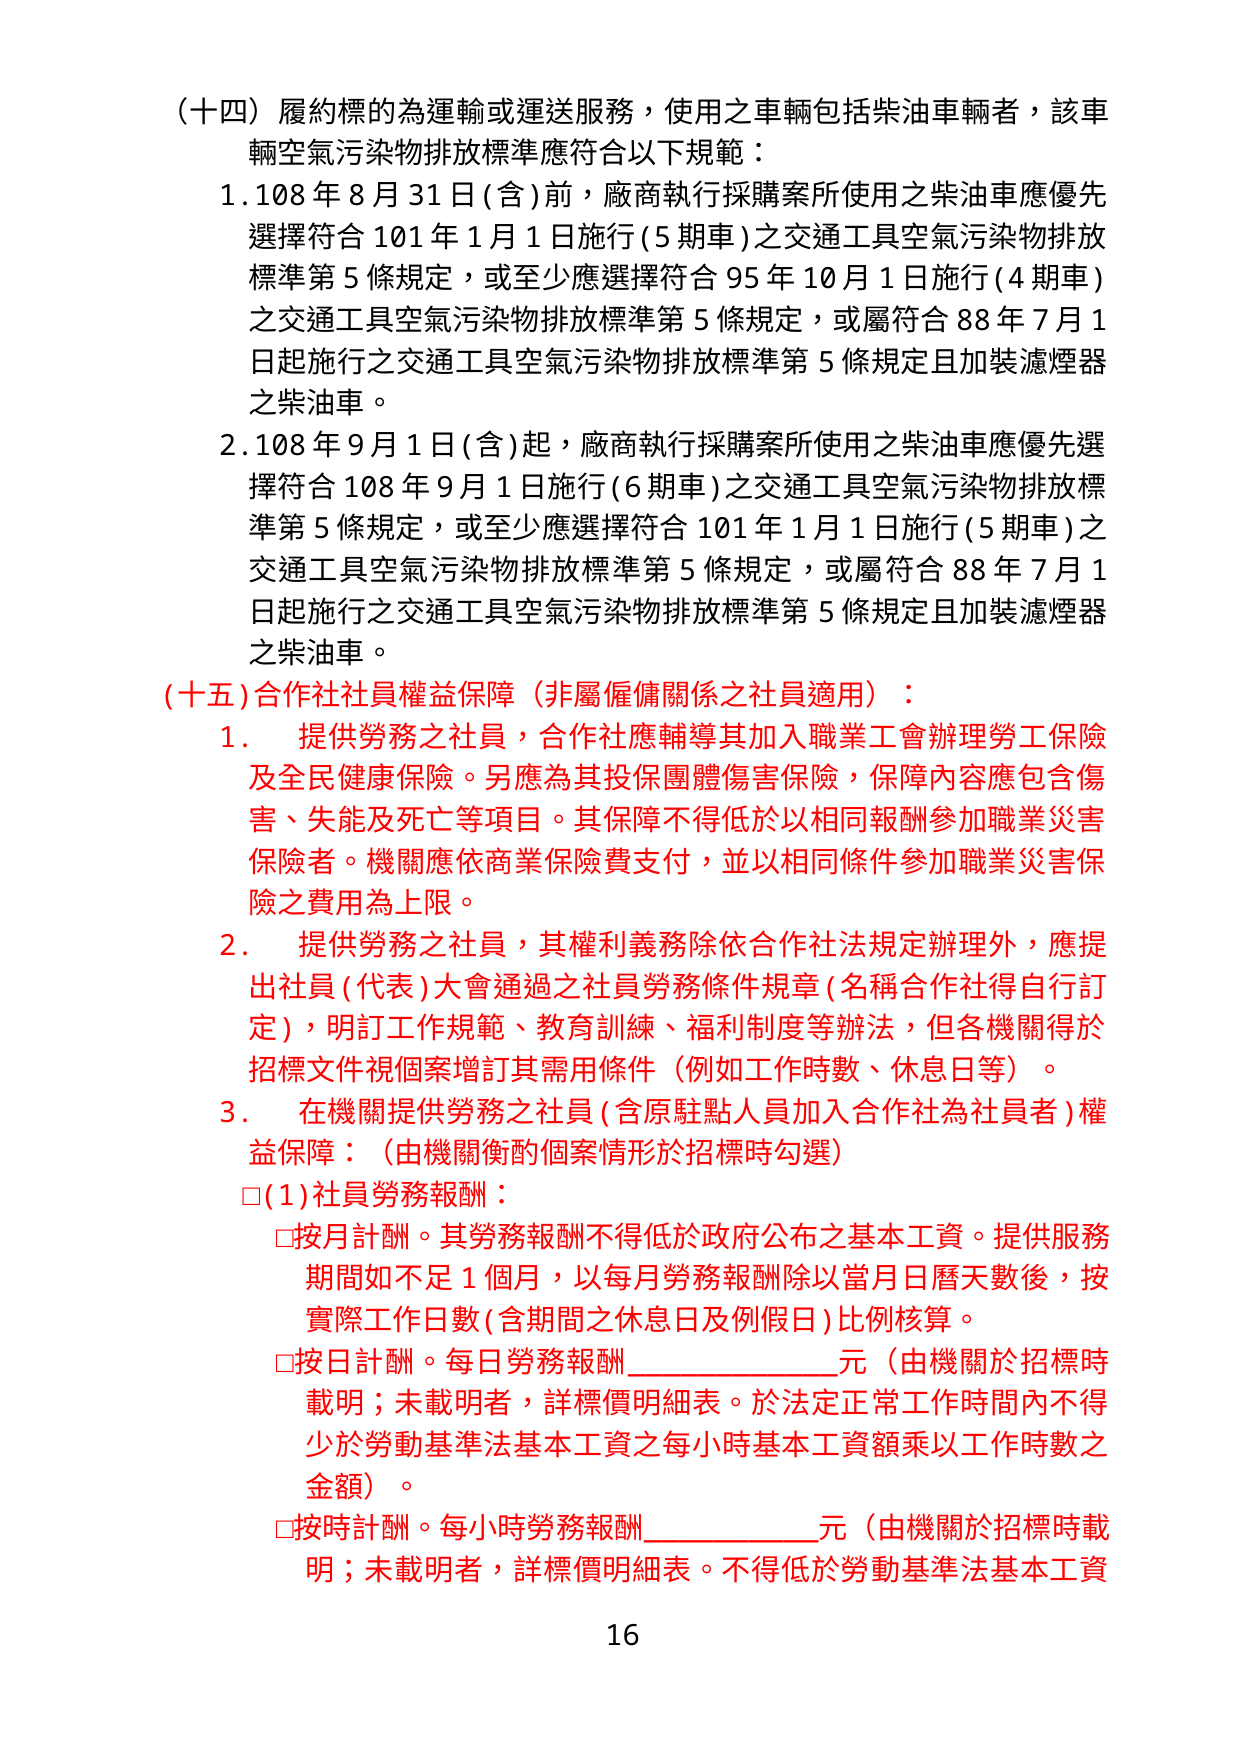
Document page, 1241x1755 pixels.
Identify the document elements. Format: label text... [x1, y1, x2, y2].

text 2. 提供勞務之社員，其權利義務除依合作社法規定辦理外，應提出社員(代表)大會通過之社員勞務條件規章(名稱合作社得自行訂定)，明訂工作規範、教育訓練、福利制度等辦法，但各機關得於招標文件視個案增訂其需用條件（例如工作時數、休息日等）。 [218, 922, 1108, 1089]
text □按時計酬。每小時勞務報酬__________元（由機關於招標時載明；未載明者，詳標價明細表。不得低於勞動基準法基本工資 [276, 1505, 1110, 1589]
text (十五)合作社社員權益保障（非屬僱傭關係之社員適用）： [159, 672, 1110, 714]
text □按日計酬。每日勞務報酬____________元（由機關於招標時載明；未載明者，詳標價明細表。於法定正常工作時間內不得少於勞動基準法基本工資之每小時基本工資額乘以工作時數之金額）。 [276, 1339, 1110, 1505]
text □(1)社員勞務報酬： [242, 1172, 1104, 1214]
text （十四）履約標的為運輸或運送服務，使用之車輛包括柴油車輛者，該車輛空氣污染物排放標準應符合以下規範： [159, 89, 1110, 172]
text 1. 提供勞務之社員，合作社應輔導其加入職業工會辦理勞工保險及全民健康保險。另應為其投保團體傷害保險，保障內容應包含傷害、失能及死亡等項目。其保障不得低於以相同報酬參加職業災害保險者。機關應依商業保險費支付，並以相同條件參加職業災害保險之費用為上限。 [218, 714, 1108, 922]
text 2.108年9月1日(含)起，廠商執行採購案所使用之柴油車應優先選擇符合108年9月1日施行(6期車)之交通工具空氣污染物排放標準第5條規定，或至少應選擇符合101年1月1日施行(5期車)之交通工具空氣污染物排放標準第5條規定，或屬符合88年7月1日起施行之交通工具空氣污染物排放標準第5條規定且加裝濾煙器之柴油車。 [218, 422, 1108, 672]
text 1.108年8月31日(含)前，廠商執行採購案所使用之柴油車應優先選擇符合101年1月1日施行(5期車)之交通工具空氣污染物排放標準第5條規定，或至少應選擇符合95年10月1日施行(4期車)之交通工具空氣污染物排放標準第5條規定，或屬符合88年7月1日起施行之交通工具空氣污染物排放標準第5條規定且加裝濾煙器之柴油車。 [218, 172, 1108, 422]
text □按月計酬。其勞務報酬不得低於政府公布之基本工資。提供服務期間如不足1個月，以每月勞務報酬除以當月日曆天數後，按實際工作日數(含期間之休息日及例假日)比例核算。 [276, 1214, 1110, 1339]
text 3. 在機關提供勞務之社員(含原駐點人員加入合作社為社員者)權益保障：（由機關衡酌個案情形於招標時勾選） [218, 1089, 1108, 1172]
